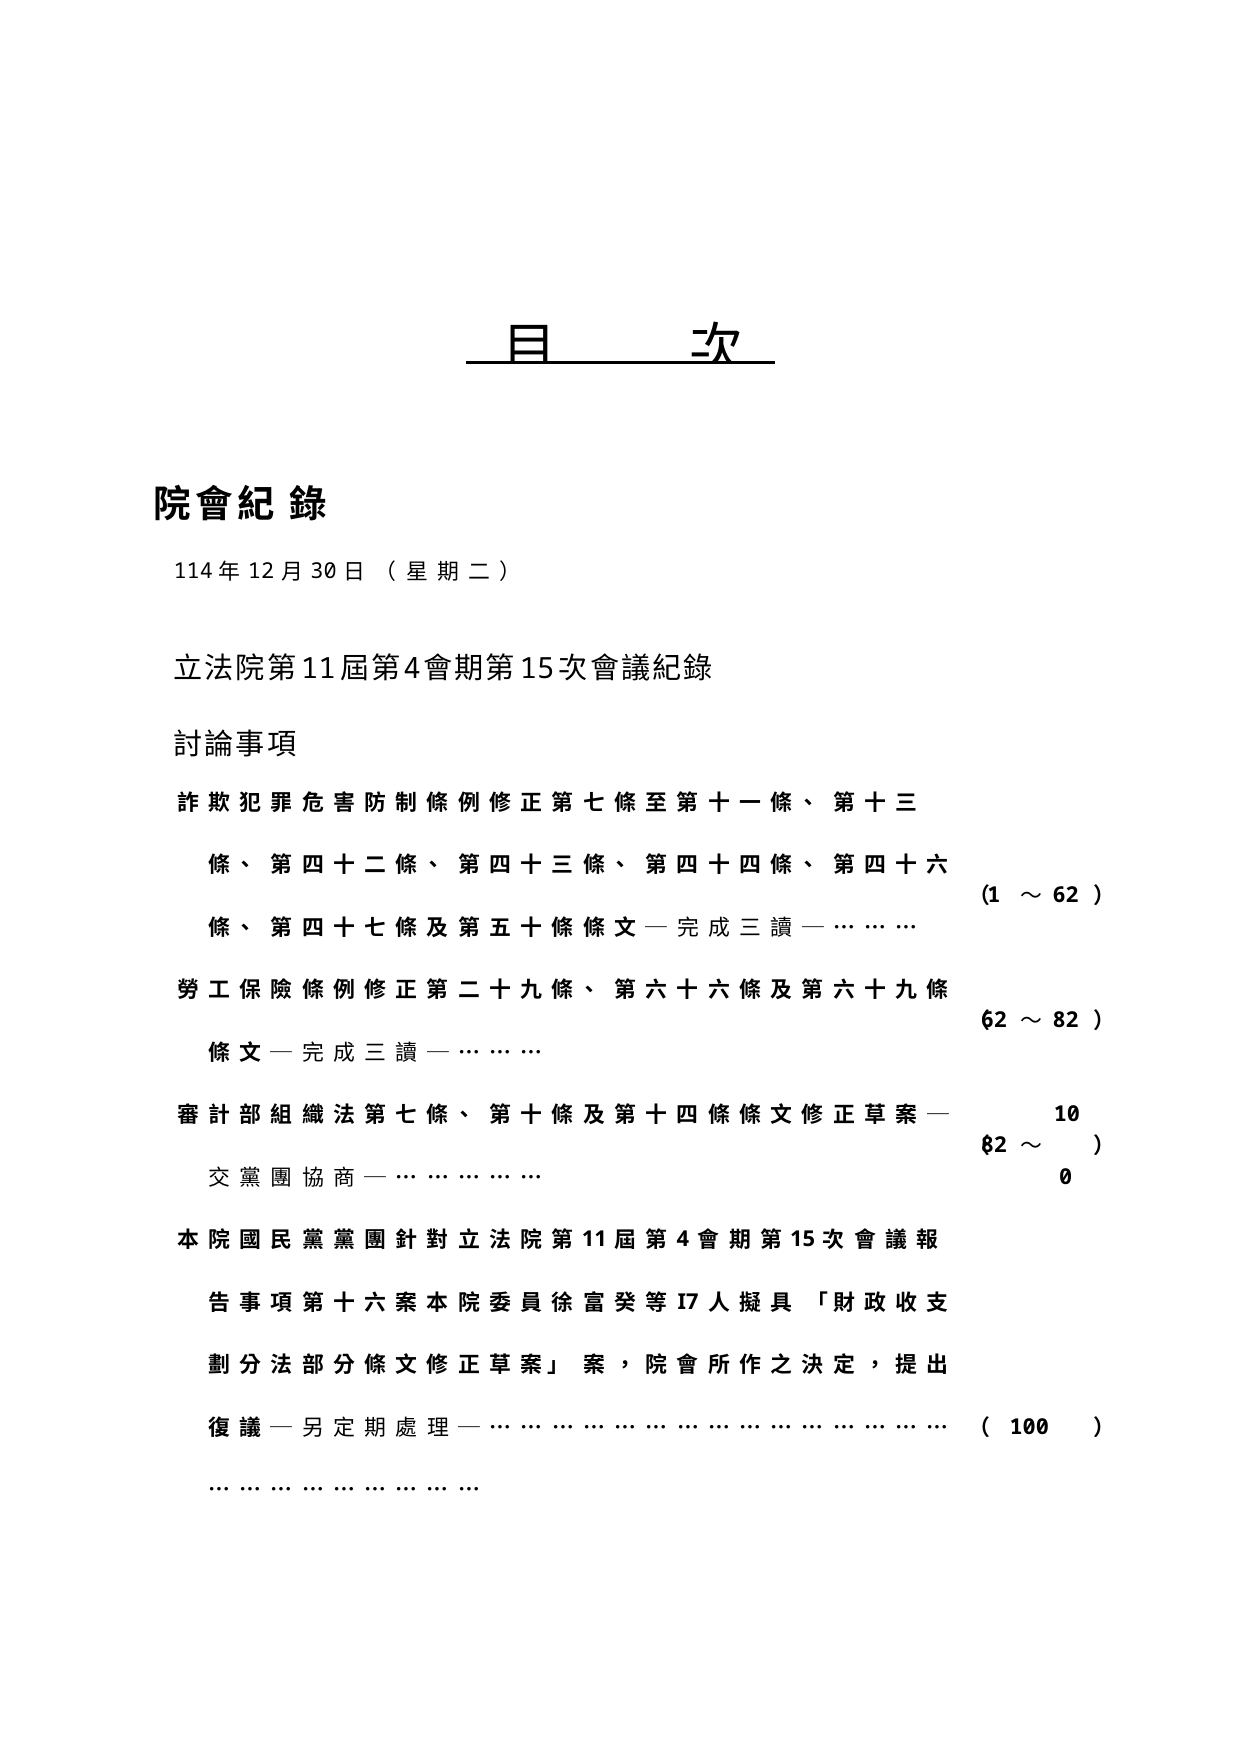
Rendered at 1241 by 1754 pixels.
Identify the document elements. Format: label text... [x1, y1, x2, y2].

table_header 院會紀錄 114年12月30日（星期二） [150, 443, 1108, 618]
table_cell 本院國民黨黨團針對立法院第11屆第4會期第15次會議報告事項第十六案本院委員徐富癸等I7人擬具「財政收支劃分法部分條文修正草案」案，院會所作之決定，提出復議─另定期處理─……………………………………………………………… [150, 1207, 954, 1519]
table_cell 立法院第11屆第4會期第15次會議紀錄 [150, 618, 954, 694]
table_cell [954, 618, 974, 694]
table_cell [1044, 618, 1088, 694]
table_cell （ [954, 1207, 974, 1519]
table_cell [974, 694, 1013, 769]
table_cell [1088, 694, 1108, 769]
table_cell 勞工保險條例修正第二十九條、第六十六條及第六十九條條文─完成三讀─……… [150, 957, 954, 1082]
table_header 目 次 [466, 281, 774, 361]
table_cell 100 [974, 1207, 1084, 1519]
table_cell 100 [1044, 1082, 1084, 1207]
table_cell [1013, 694, 1044, 769]
table_cell 62 [1044, 769, 1084, 957]
table_cell ～ [1013, 769, 1044, 957]
table_cell 82 [1044, 957, 1084, 1082]
table_cell （ [954, 769, 974, 957]
table_cell ） [1084, 769, 1108, 957]
table_cell 82 [974, 1082, 1013, 1207]
table_cell 審計部組織法第七條、第十條及第十四條條文修正草案─交黨團協商─…………… [150, 1082, 954, 1207]
table_cell [954, 694, 974, 769]
table_cell [974, 618, 1013, 694]
table_cell ） [1084, 957, 1108, 1082]
table_cell 1 [974, 769, 1013, 957]
table_cell [1044, 694, 1088, 769]
table_cell 討論事項 [150, 694, 954, 769]
table_cell （ [954, 957, 974, 1082]
table_cell ～ [1013, 957, 1044, 1082]
table_cell [1088, 618, 1108, 694]
table_cell ） [1084, 1082, 1108, 1207]
table_cell （ [954, 1082, 974, 1207]
table_cell 詐欺犯罪危害防制條例修正第七條至第十一條、第十三條、第四十二條、第四十三條、第四十四條、第四十六條、第四十七條及第五十條條文─完成三讀─……… [150, 769, 954, 957]
table_cell [1013, 618, 1044, 694]
table_cell 62 [974, 957, 1013, 1082]
table_cell ～ [1013, 1082, 1044, 1207]
table_cell ） [1084, 1207, 1108, 1519]
